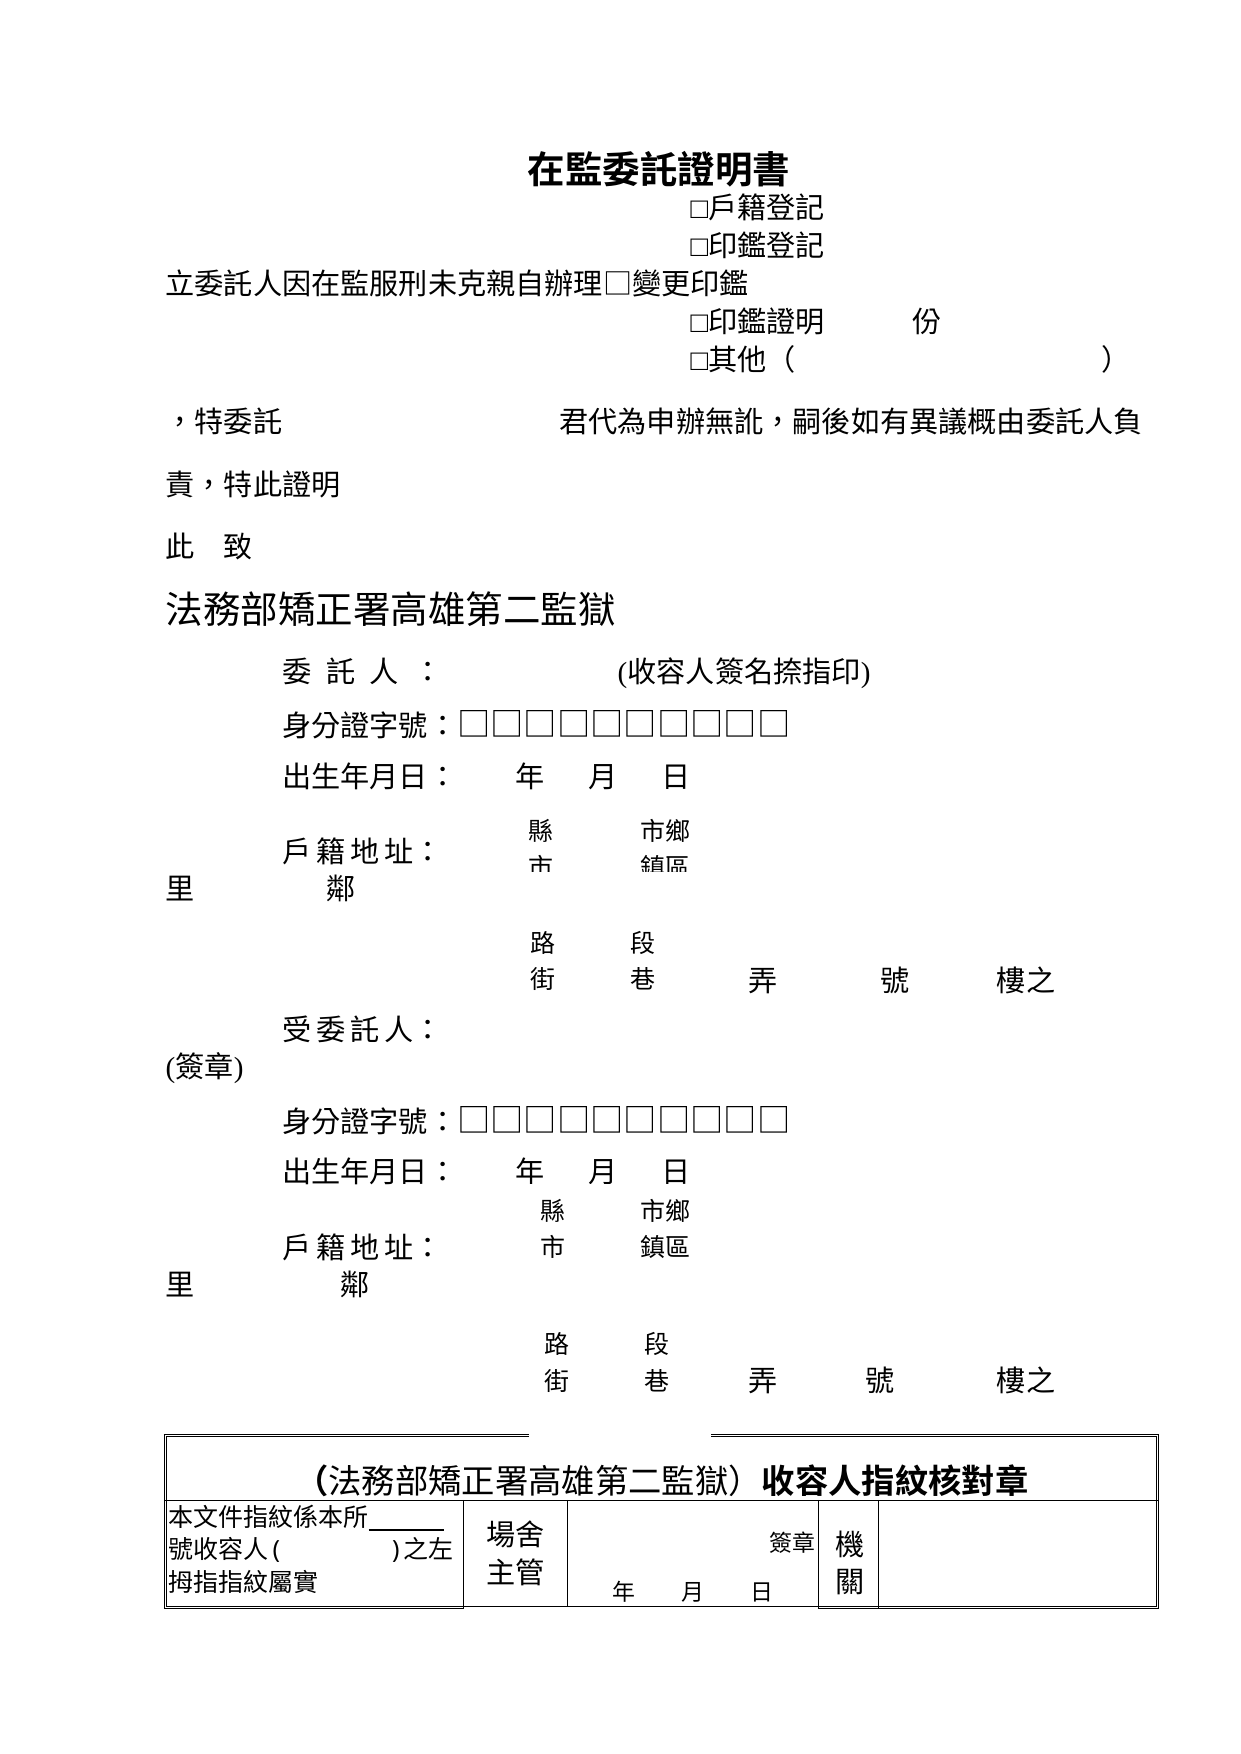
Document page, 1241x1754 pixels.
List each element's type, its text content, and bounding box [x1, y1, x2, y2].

text [165, 1356, 529, 1400]
text [707, 1228, 1152, 1304]
text ，特委託 君代為申辦無訛，嗣後如有異議概由委託人負責，特此證明 [165, 378, 1152, 503]
text 市 鎮區 [540, 1228, 692, 1264]
text 出生年月日： 年 月 日 [165, 757, 1152, 794]
text 弄 號 樓之 [698, 961, 1152, 999]
text 法務部矯正署高雄第二監獄 [165, 566, 1152, 628]
table_cell 場舍 主管 [464, 1501, 567, 1606]
text □印鑑證明 份 [165, 302, 1152, 340]
text 委託人 ： (收容人簽名捺指印) [165, 628, 1152, 691]
text [165, 961, 516, 999]
text 戶籍地址： 里 鄰 [165, 1228, 525, 1304]
text 縣 市鄉 [540, 1192, 692, 1228]
text 縣 市鄉 [528, 811, 712, 848]
text 路 段 [531, 923, 683, 959]
text 街 巷 [544, 1361, 696, 1397]
text 街 巷 [531, 959, 683, 996]
table_cell 本文件指紋係本所 號收容人( )之左拇指指紋屬實 [167, 1501, 463, 1606]
text □印鑑登記 [165, 226, 1152, 264]
text □戶籍登記 [165, 188, 1152, 226]
text 出生年月日： 年 月 日 [165, 1152, 1152, 1311]
table_cell [879, 1501, 1156, 1606]
text 此 致 [165, 503, 1152, 566]
table_cell 機關 [819, 1501, 878, 1606]
table_cell 簽章 年 月 日 [568, 1501, 818, 1606]
text 路 段 [544, 1325, 696, 1361]
text 在監委託證明書 [165, 125, 1152, 188]
text 戶籍地址： 里 鄰 [165, 804, 1152, 908]
text 受委託人： (簽章) [165, 1010, 1152, 1086]
text 立委託人因在監服刑未克親自辦理□變更印鑑 [165, 264, 1152, 302]
text 弄 號 樓之 [711, 1356, 1152, 1400]
text 身分證字號：□□□□□□□□□□ [165, 702, 1152, 745]
text 市 鎮區 [528, 848, 712, 871]
text 身分證字號：□□□□□□□□□□ [165, 1097, 1152, 1141]
table_header （法務部矯正署高雄第二監獄）收容人指紋核對章 [167, 1437, 1156, 1500]
text □其他（ ） [165, 340, 1152, 378]
